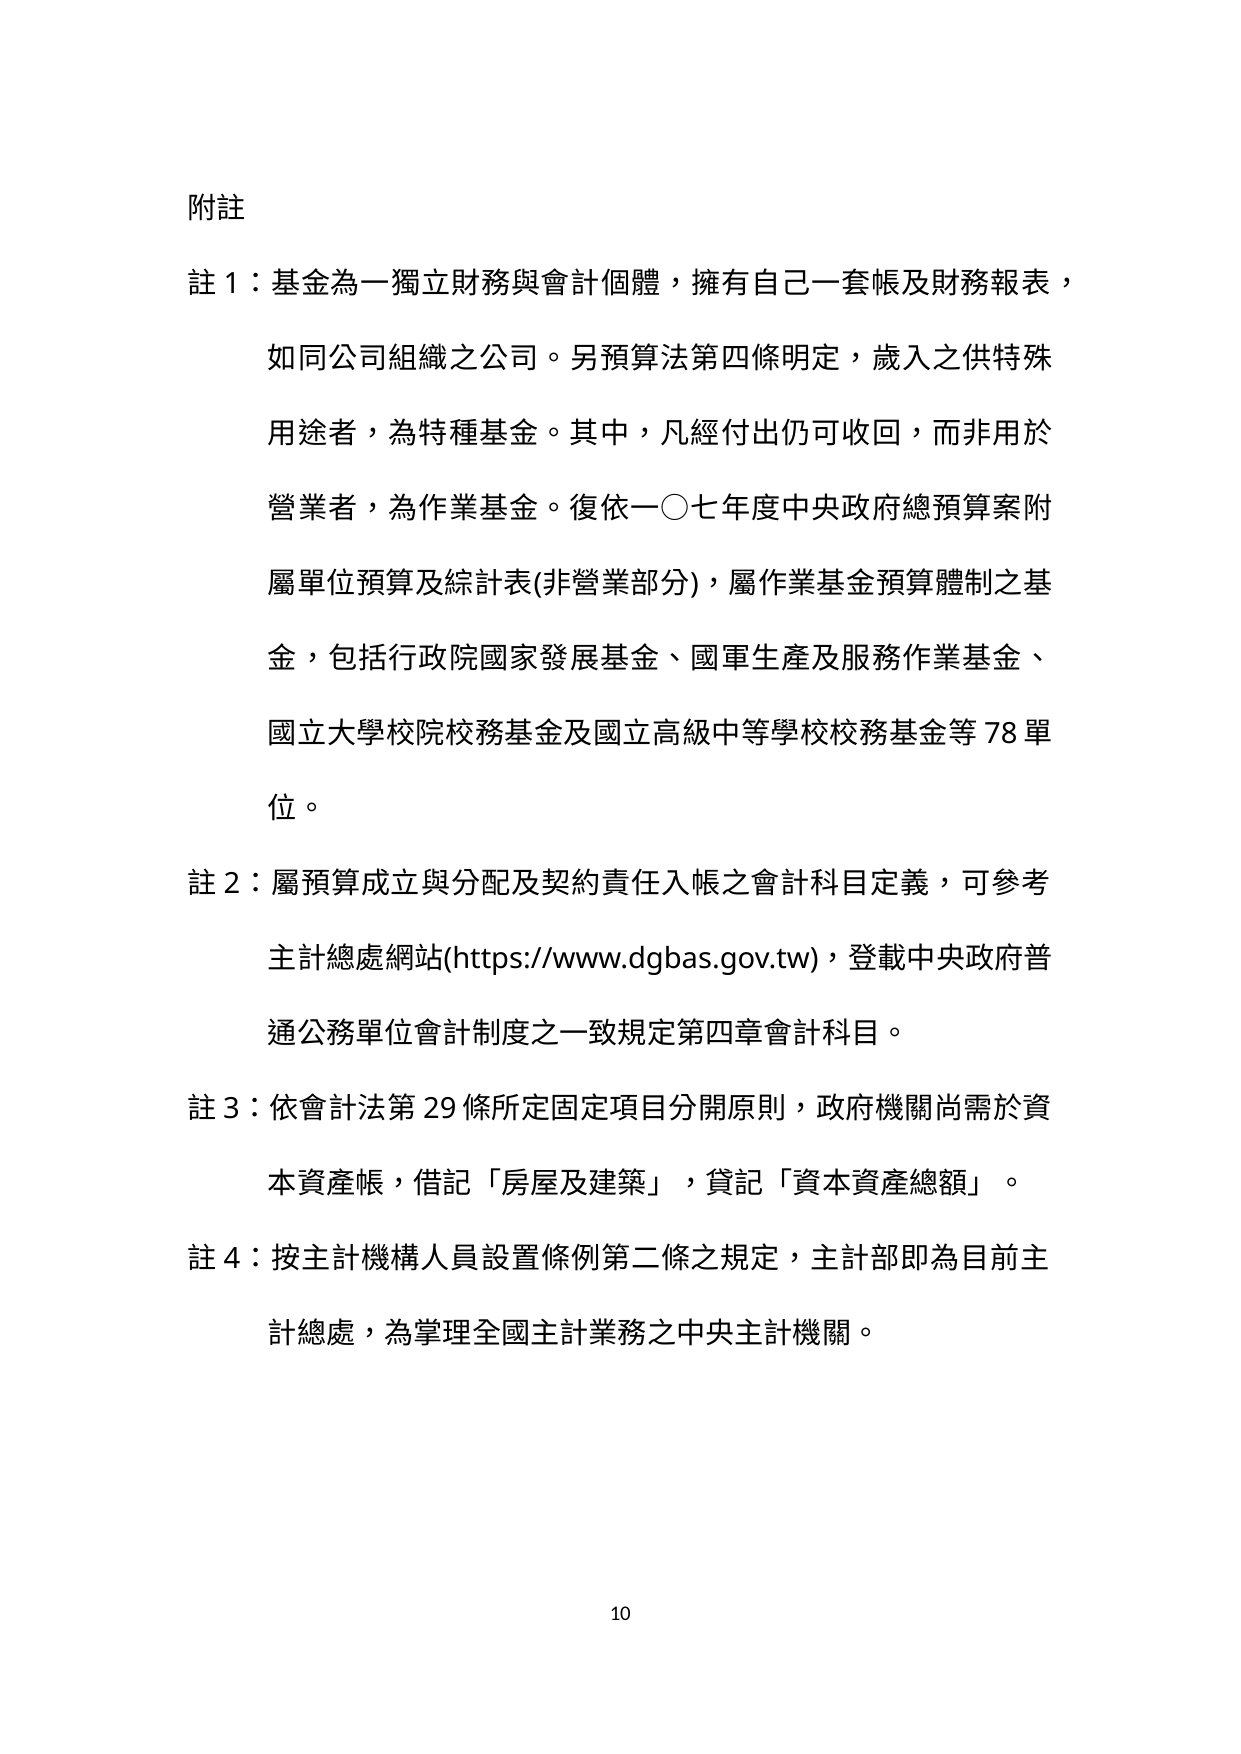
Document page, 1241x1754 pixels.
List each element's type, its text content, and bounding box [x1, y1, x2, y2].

text 註1：基金為一獨立財務與會計個體，擁有自己一套帳及財務報表，如同公司組織之公司。另預算法第四條明定，歲入之供特殊用途者，為特種基金。其中，凡經付出仍可收回，而非用於營業者，為作業基金。復依一○七年度中央政府總預算案附屬單位預算及綜計表(非營業部分)，屬作業基金預算體制之基金，包括行政院國家發展基金、國軍生產及服務作業基金、國立大學校院校務基金及國立高級中等學校校務基金等78單位。 [187, 237, 1053, 837]
text 註4：按主計機構人員設置條例第二條之規定，主計部即為目前主計總處，為掌理全國主計業務之中央主計機關。 [187, 1212, 1053, 1362]
text 註3：依會計法第29條所定固定項目分開原則，政府機關尚需於資本資產帳，借記「房屋及建築」，貸記「資本資產總額」。 [187, 1062, 1053, 1212]
text 附註 [187, 162, 1053, 237]
text 註2：屬預算成立與分配及契約責任入帳之會計科目定義，可參考主計總處網站(https://www.dgbas.gov.tw)，登載中央政府普通公務單位會計制度之一致規定第四章會計科目。 [187, 837, 1053, 1062]
